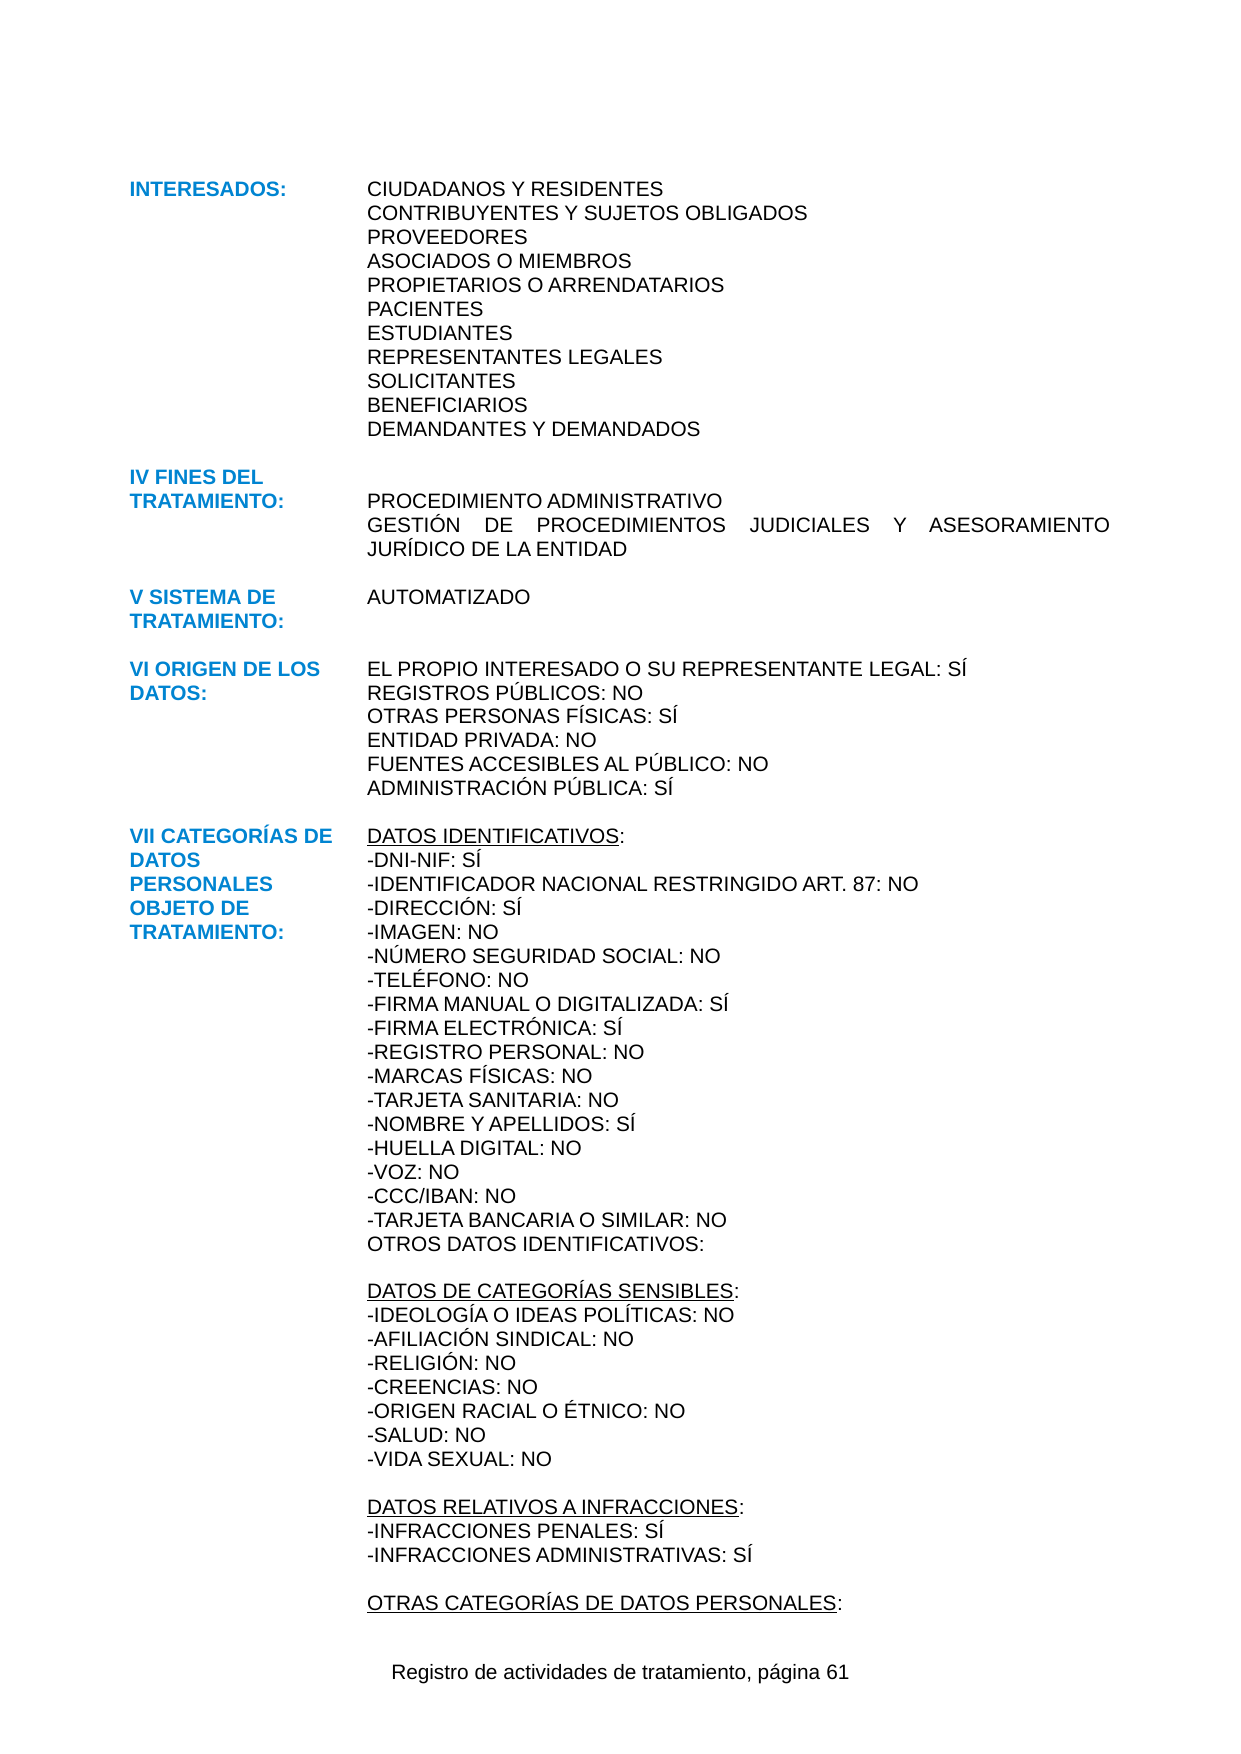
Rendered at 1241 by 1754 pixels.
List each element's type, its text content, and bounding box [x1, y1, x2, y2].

table_cell PROCEDIMIENTO ADMINISTRATIVO GESTIÓN DE PROCEDIMIENTOS JUDICIALES Y ASESORAMIENTO JURÍDICO DE LA ENTIDAD [356, 465, 1122, 584]
table_cell VII CATEGORÍAS DE DATOS PERSONALES OBJETO DE TRATAMIENTO: [118, 824, 356, 1615]
table_cell IV FINES DEL TRATAMIENTO: [118, 465, 356, 584]
table_cell INTERESADOS: [118, 177, 356, 465]
table_cell AUTOMATIZADO [356, 585, 1122, 656]
table_cell EL PROPIO INTERESADO O SU REPRESENTANTE LEGAL: SÍ REGISTROS PÚBLICOS: NO OTRAS PERSONAS FÍSICAS: SÍ ENTIDAD PRIVADA: NO FUENTES ACCESIBLES AL PÚBLICO: NO ADMINISTRACIÓN PÚBLICA: SÍ [356, 656, 1122, 824]
table_cell CIUDADANOS Y RESIDENTES CONTRIBUYENTES Y SUJETOS OBLIGADOS PROVEEDORES ASOCIADOS O MIEMBROS PROPIETARIOS O ARRENDATARIOS PACIENTES ESTUDIANTES REPRESENTANTES LEGALES SOLICITANTES BENEFICIARIOS DEMANDANTES Y DEMANDADOS [356, 177, 1122, 465]
table_cell DATOS IDENTIFICATIVOS: -DNI-NIF: SÍ -IDENTIFICADOR NACIONAL RESTRINGIDO ART. 87: NO -DIRECCIÓN: SÍ -IMAGEN: NO -NÚMERO SEGURIDAD SOCIAL: NO -TELÉFONO: NO -FIRMA MANUAL O DIGITALIZADA: SÍ -FIRMA ELECTRÓNICA: SÍ -REGISTRO PERSONAL: NO -MARCAS FÍSICAS: NO -TARJETA SANITARIA: NO -NOMBRE Y APELLIDOS: SÍ -HUELLA DIGITAL: NO -VOZ: NO -CCC/IBAN: NO -TARJETA BANCARIA O SIMILAR: NO OTROS DATOS IDENTIFICATIVOS: DATOS DE CATEGORÍAS SENSIBLES: -IDEOLOGÍA O IDEAS POLÍTICAS: NO -AFILIACIÓN SINDICAL: NO -RELIGIÓN: NO -CREENCIAS: NO -ORIGEN RACIAL O ÉTNICO: NO -SALUD: NO -VIDA SEXUAL: NO DATOS RELATIVOS A INFRACCIONES: -INFRACCIONES PENALES: SÍ -INFRACCIONES ADMINISTRATIVAS: SÍ OTRAS CATEGORÍAS DE DATOS PERSONALES: [356, 824, 1122, 1615]
table_cell VI ORIGEN DE LOS DATOS: [118, 656, 356, 824]
table_cell V SISTEMA DE TRATAMIENTO: [118, 585, 356, 656]
